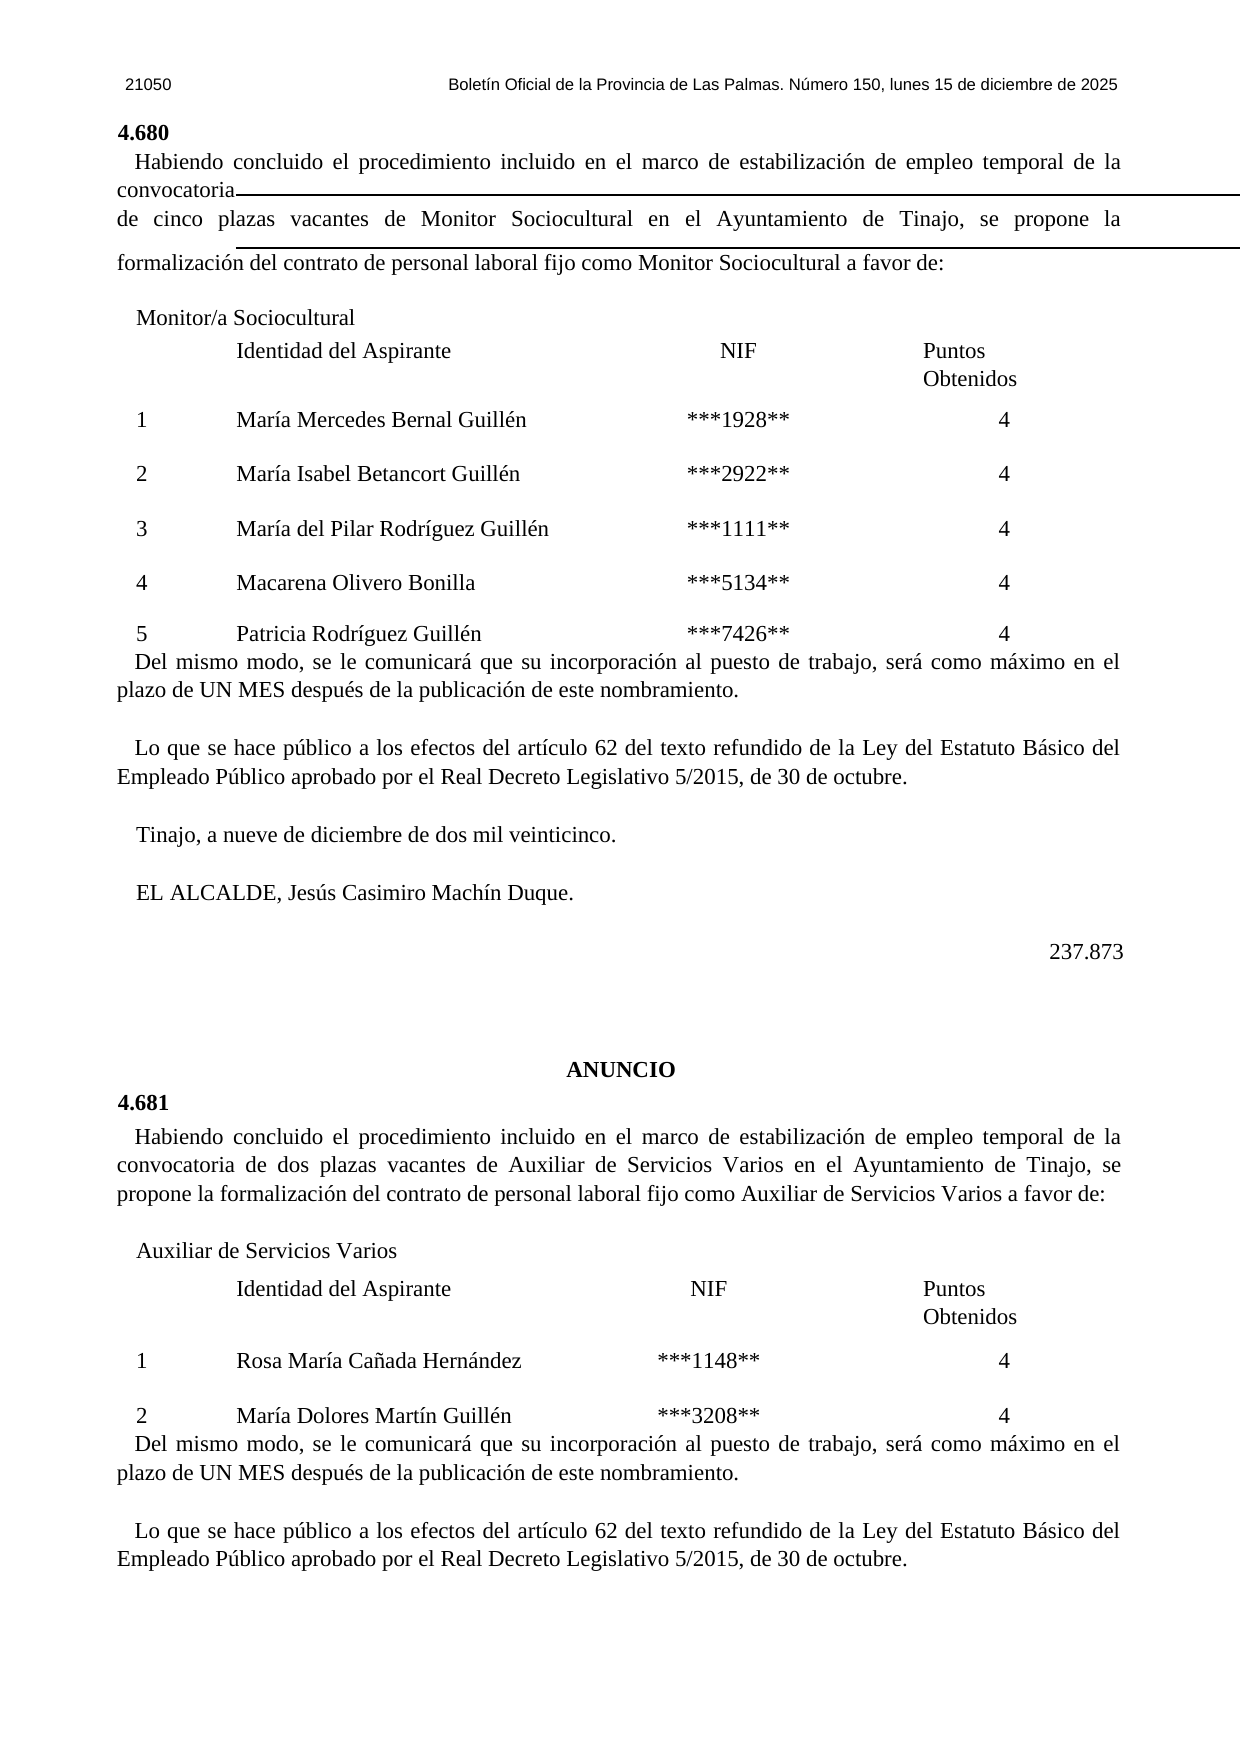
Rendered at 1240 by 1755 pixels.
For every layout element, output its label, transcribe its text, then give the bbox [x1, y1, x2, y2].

text ANUNCIO [119, 1056, 1123, 1082]
table_header NIF [687, 337, 923, 393]
text Habiendo concluido el procedimiento incluido en el marco de estabilización de empleo temporal de la convocatoria de dos plazas vacantes de Auxiliar de Servicios Varios en el Ayuntamiento de Tinajo, se propone la formalización del contrato de personal laboral fijo como Auxiliar de Servicios Varios a favor de: [117, 1123, 1123, 1206]
table_cell 2 [136, 447, 236, 502]
table_cell Patricia Rodríguez Guillén [236, 610, 687, 648]
table_cell Macarena Olivero Bonilla [236, 556, 687, 610]
subtitle 4.681 [118, 1089, 1123, 1116]
table_cell 2 [136, 1391, 236, 1431]
table_cell María del Pilar Rodríguez Guillén [236, 502, 687, 556]
text Del mismo modo, se le comunicará que su incorporación al puesto de trabajo, será como máximo en el plazo de UN MES después de la publicación de este nombramiento. [117, 1431, 1123, 1485]
text Lo que se hace público a los efectos del artículo 62 del texto refundido de la Ley del Estatuto Básico del Empleado Público aprobado por el Real Decreto Legislativo 5/2015, de 30 de octubre. [117, 1517, 1123, 1572]
table_cell ***7426** [687, 610, 923, 648]
text EL ALCALDE, Jesús Casimiro Machín Duque. [136, 879, 1123, 906]
table_header NIF [657, 1275, 923, 1331]
table_cell 4 [923, 1331, 1085, 1391]
table_cell 4 [923, 447, 1085, 502]
table_cell 1 [136, 393, 236, 447]
text Auxiliar de Servicios Varios [136, 1238, 1123, 1264]
table_cell 4 [923, 556, 1085, 610]
table_cell María Mercedes Bernal Guillén [236, 393, 687, 447]
subtitle 4.680 [118, 119, 1123, 145]
table_cell 3 [136, 502, 236, 556]
table_cell María Dolores Martín Guillén [236, 1391, 657, 1431]
table_cell 5 [136, 610, 236, 648]
table_header Identidad del Aspirante [236, 1275, 657, 1331]
table_header [136, 1275, 236, 1331]
text Monitor/a Sociocultural [136, 304, 1123, 330]
table_cell 4 [923, 1391, 1085, 1431]
table_cell Rosa María Cañada Hernández [236, 1331, 657, 1391]
table_cell María Isabel Betancort Guillén [236, 447, 687, 502]
table_cell 4 [923, 393, 1085, 447]
table_cell ***1111** [687, 502, 923, 556]
table_cell 4 [136, 556, 236, 610]
table_cell ***1148** [657, 1331, 923, 1391]
text Del mismo modo, se le comunicará que su incorporación al puesto de trabajo, será como máximo en el plazo de UN MES después de la publicación de este nombramiento. [117, 648, 1123, 703]
text Habiendo concluido el procedimiento incluido en el marco de estabilización de empleo temporal de la convocatoria de cinco plazas vacantes de Monitor Sociocultural en el Ayuntamiento de Tinajo, se propone la formalización del contrato de personal laboral fijo como Monitor Sociocultural a favor de: [117, 148, 1123, 276]
table_cell ***2922** [687, 447, 923, 502]
table_cell ***1928** [687, 393, 923, 447]
table_header Puntos Obtenidos [923, 337, 1085, 393]
table_header Puntos Obtenidos [923, 1275, 1085, 1331]
table_cell ***5134** [687, 556, 923, 610]
text 237.873 [119, 938, 1123, 964]
table_cell 1 [136, 1331, 236, 1391]
table_header Identidad del Aspirante [236, 337, 687, 393]
table_cell 4 [923, 502, 1085, 556]
table_cell ***3208** [657, 1391, 923, 1431]
text Tinajo, a nueve de diciembre de dos mil veinticinco. [136, 821, 1123, 847]
table_cell 4 [923, 610, 1085, 648]
text Lo que se hace público a los efectos del artículo 62 del texto refundido de la Ley del Estatuto Básico del Empleado Público aprobado por el Real Decreto Legislativo 5/2015, de 30 de octubre. [117, 734, 1123, 789]
table_header [136, 337, 236, 393]
